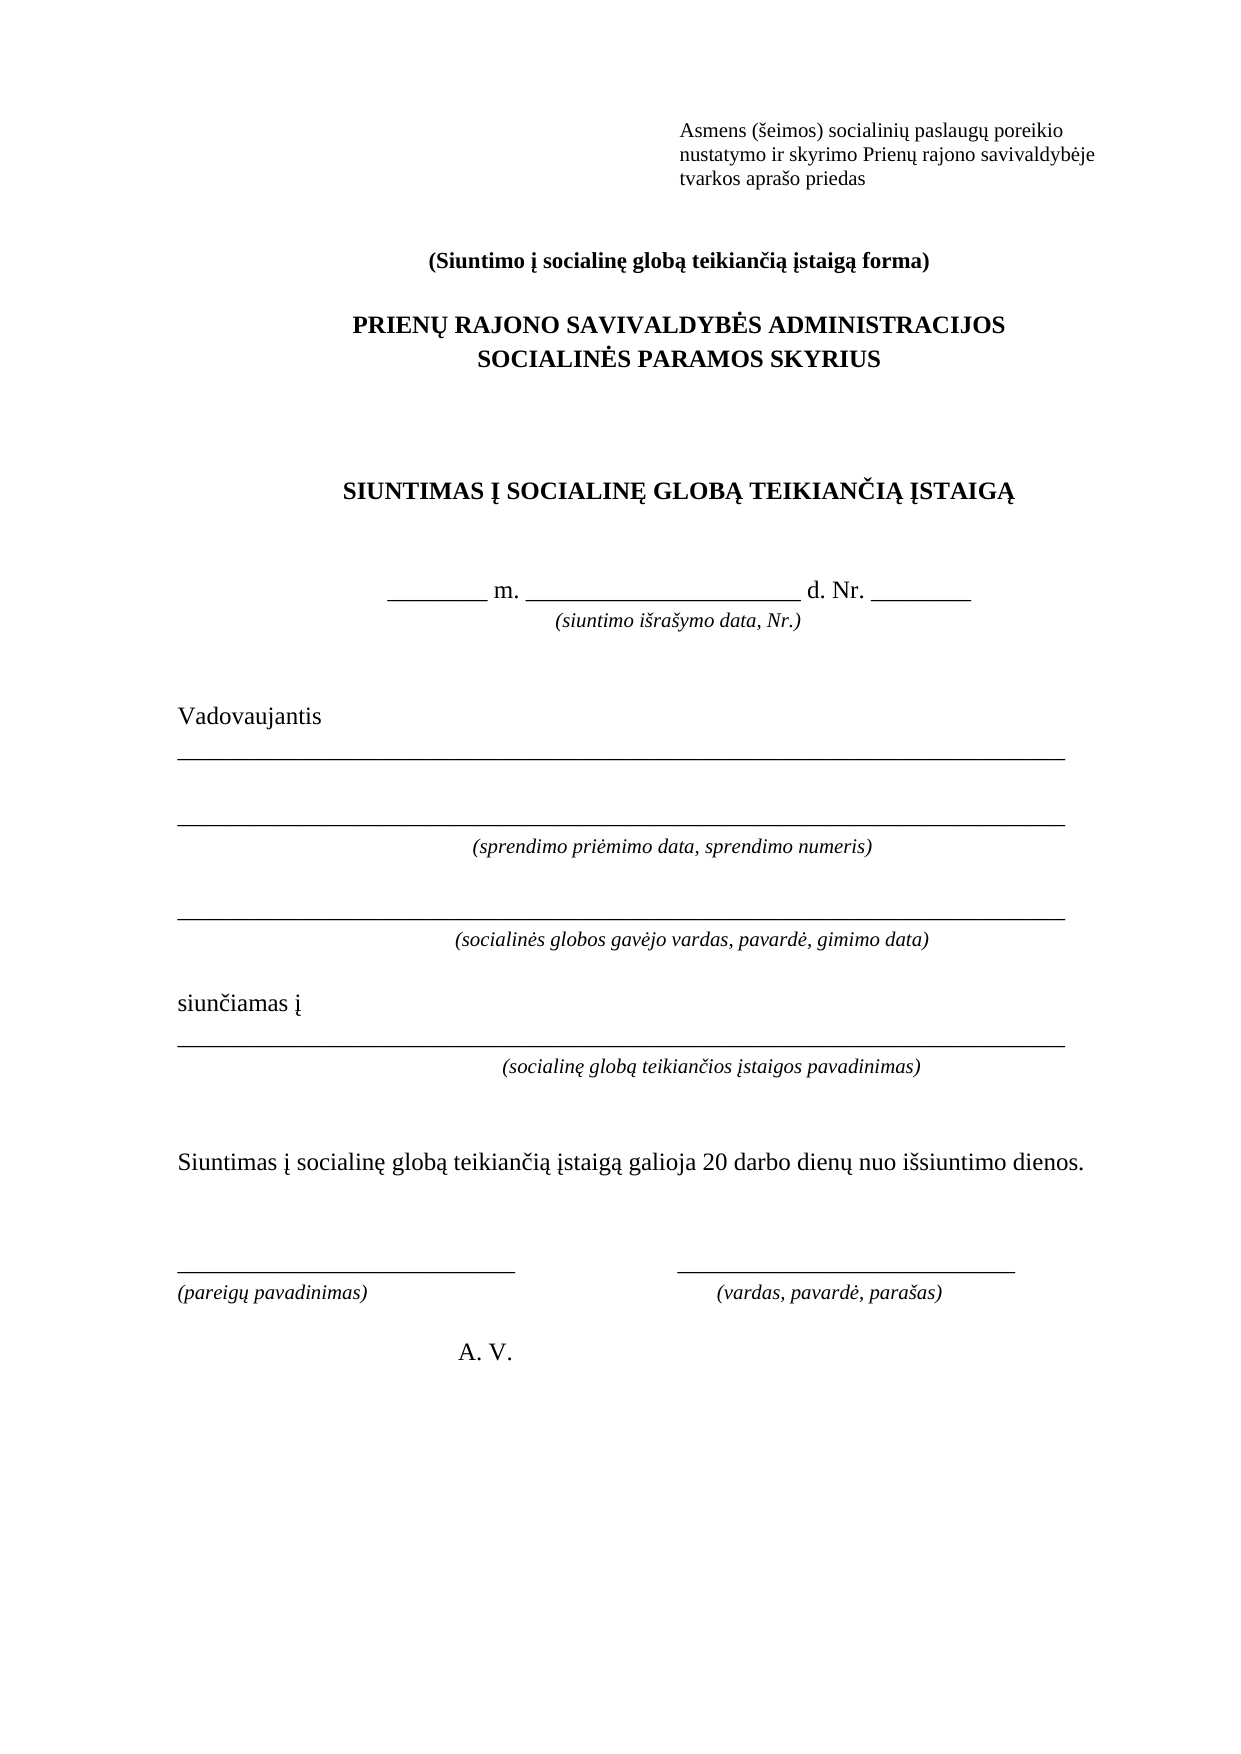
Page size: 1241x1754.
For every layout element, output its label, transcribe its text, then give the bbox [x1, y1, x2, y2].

text (pareigų pavadinimas) (vardas, pavardė, parašas) [177, 1279, 1181, 1304]
text Siuntimas į socialinę globą teikiančią įstaigą galioja 20 darbo dienų nuo išsiuntimo dienos. [177, 1147, 1181, 1176]
text (socialinės globos gavėjo vardas, pavardė, gimimo data) [177, 927, 1181, 951]
text PRIENŲ RAJONO SAVIVALDYBĖS ADMINISTRACIJOS [177, 311, 1181, 339]
text Vadovaujantis _______________________________________________________________________ [177, 701, 1181, 763]
text _______________________________________________________________________ [177, 801, 1181, 829]
text (Siuntimo į socialinę globą teikiančią įstaigą forma) [177, 247, 1181, 274]
text SIUNTIMAS Į SOCIALINĘ GLOBĄ TEIKIANČIĄ ĮSTAIGĄ [177, 476, 1181, 504]
text tvarkos aprašo priedas [177, 166, 1181, 190]
text ___________________________ ___________________________ [177, 1247, 1181, 1275]
text SOCIALINĖS PARAMOS SKYRIUS [177, 344, 1181, 372]
text A. V. [354, 1337, 1181, 1366]
text _______________________________________________________________________ [177, 894, 1181, 923]
text (sprendimo priėmimo data, sprendimo numeris) [177, 833, 1181, 858]
text (siuntimo išrašymo data, Nr.) [177, 608, 1181, 632]
text nustatymo ir skyrimo Prienų rajono savivaldybėje [177, 142, 1181, 166]
text ________ m. ______________________ d. Nr. ________ [177, 575, 1181, 603]
text siunčiamas į _______________________________________________________________________ [177, 988, 1181, 1049]
text Asmens (šeimos) socialinių paslaugų poreikio [177, 118, 1181, 142]
text (socialinę globą teikiančios įstaigos pavadinimas) [177, 1054, 1181, 1078]
